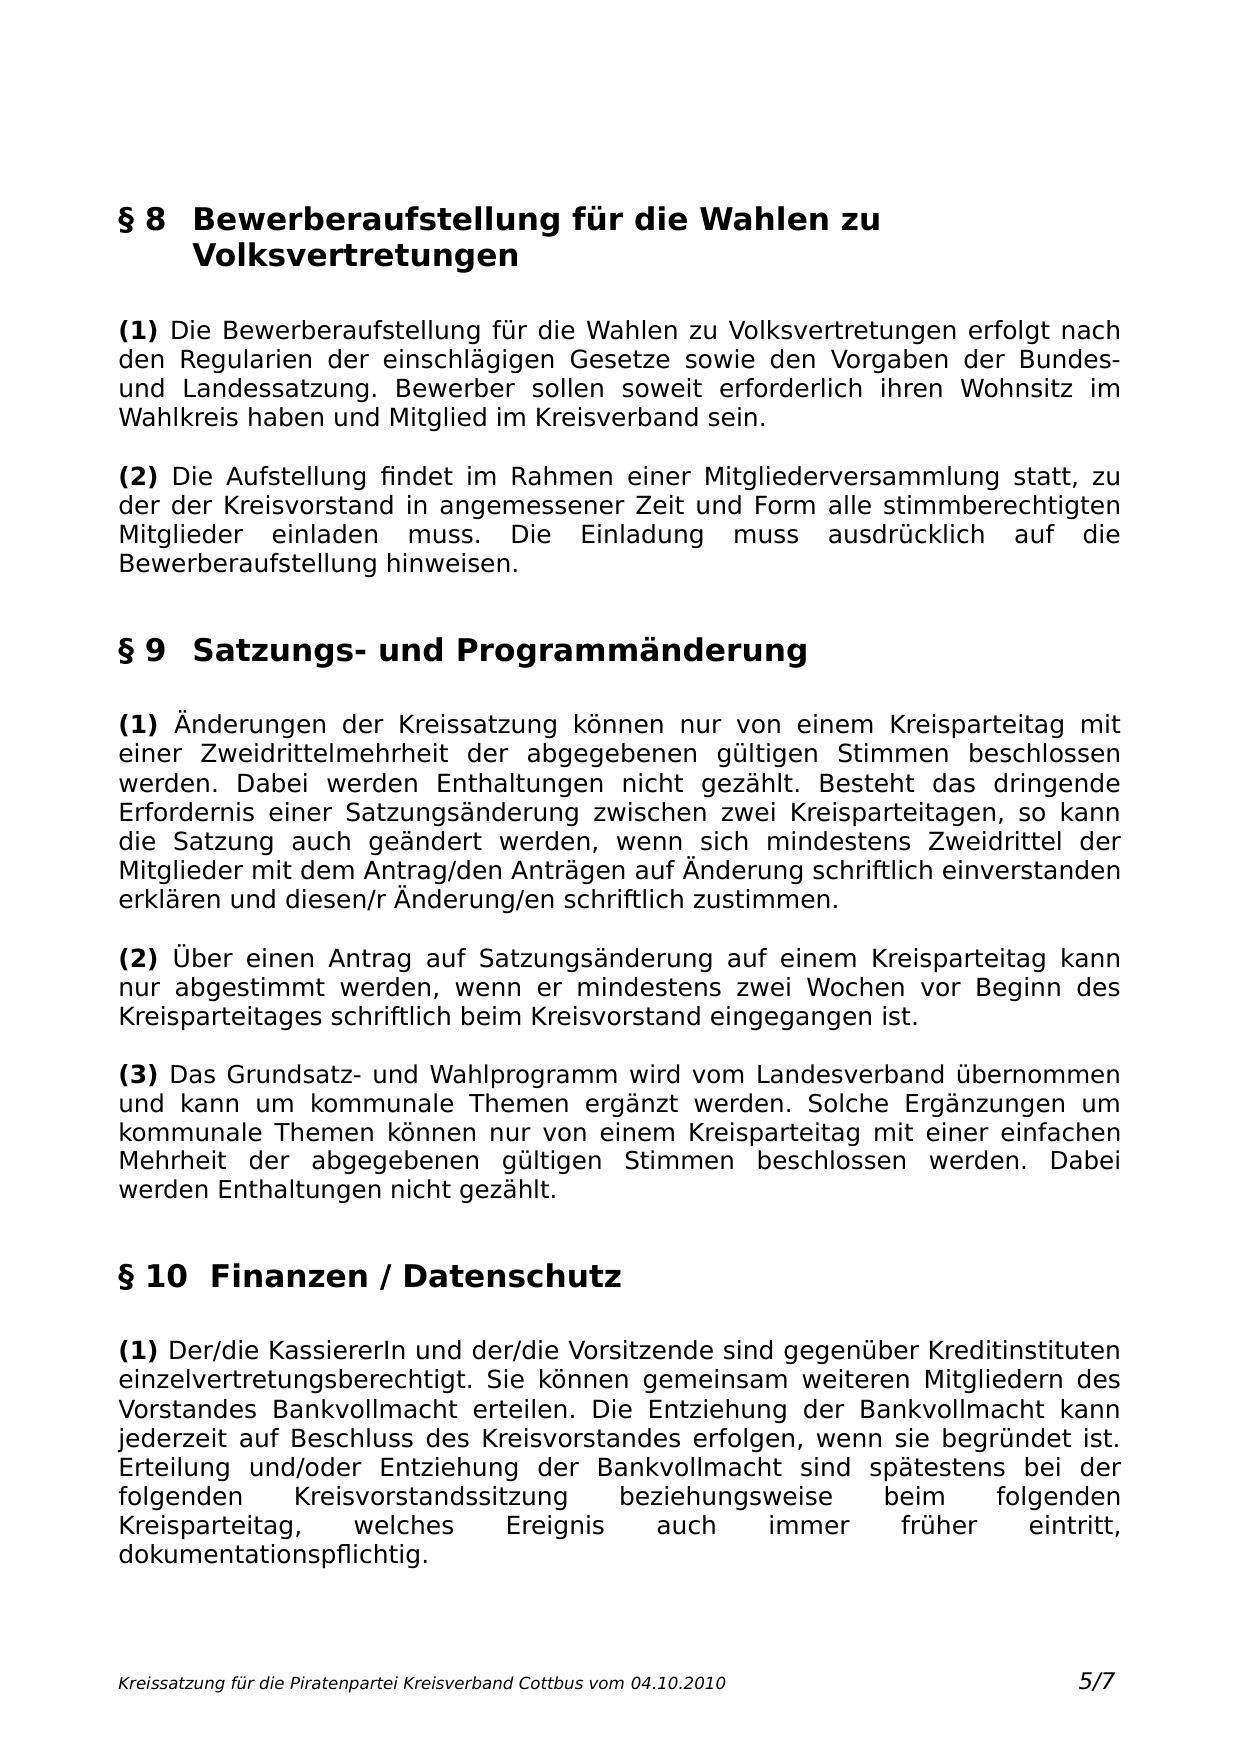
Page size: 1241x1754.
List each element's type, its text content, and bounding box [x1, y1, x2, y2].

text (2) Die Aufstellung findet im Rahmen einer Mitgliederversammlung statt, zu der der Kreisvorstand in angemessener Zeit und Form alle stimmberechtigten Mitglieder einladen muss. Die Einladung muss ausdrücklich auf die Bewerberaufstellung hinweisen. [118, 462, 1122, 578]
text (3) Das Grundsatz- und Wahlprogramm wird vom Landesverband übernommen und kann um kommunale Themen ergänzt werden. Solche Ergänzungen um kommunale Themen können nur von einem Kreisparteitag mit einer einfachen Mehrheit der abgegebenen gültigen Stimmen beschlossen werden. Dabei werden Enthaltungen nicht gezählt. [118, 1061, 1122, 1204]
subtitle § 10 Finanzen / Datenschutz [118, 1258, 1122, 1295]
text (1) Die Bewerberaufstellung für die Wahlen zu Volksvertretungen erfolgt nach den Regularien der einschlägigen Gesetze sowie den Vorgaben der Bundes- und Landessatzung. Bewerber sollen soweit erforderlich ihren Wohnsitz im Wahlkreis haben und Mitglied im Kreisverband sein. [118, 316, 1122, 432]
subtitle § 9 Satzungs- und Programmänderung [118, 632, 1122, 669]
text (1) Änderungen der Kreissatzung können nur von einem Kreisparteitag mit einer Zweidrittelmehrheit der abgegebenen gültigen Stimmen beschlossen werden. Dabei werden Enthaltungen nicht gezählt. Besteht das dringende Erfordernis einer Satzungsänderung zwischen zwei Kreisparteitagen, so kann die Satzung auch geändert werden, wenn sich mindestens Zweidrittel der Mitglieder mit dem Antrag/den Anträgen auf Änderung schriftlich einverstanden erklären und diesen/r Änderung/en schriftlich zustimmen. [118, 711, 1122, 915]
text (1) Der/die KassiererIn und der/die Vorsitzende sind gegenüber Kreditinstituten einzelvertretungsberechtigt. Sie können gemeinsam weiteren Mitgliedern des Vorstandes Bankvollmacht erteilen. Die Entziehung der Bankvollmacht kann jederzeit auf Beschluss des Kreisvorstandes erfolgen, wenn sie begründet ist. Erteilung und/oder Entziehung der Bankvollmacht sind spätestens bei der folgenden Kreisvorstandssitzung beziehungsweise beim folgenden Kreisparteitag, welches Ereignis auch immer früher eintritt, dokumentationspflichtig. [118, 1336, 1122, 1570]
text (2) Über einen Antrag auf Satzungsänderung auf einem Kreisparteitag kann nur abgestimmt werden, wenn er mindestens zwei Wochen vor Beginn des Kreisparteitages schriftlich beim Kreisvorstand eingegangen ist. [118, 944, 1122, 1031]
subtitle § 8 Bewerberaufstellung für die Wahlen zu Volksvertretungen [118, 201, 1122, 274]
